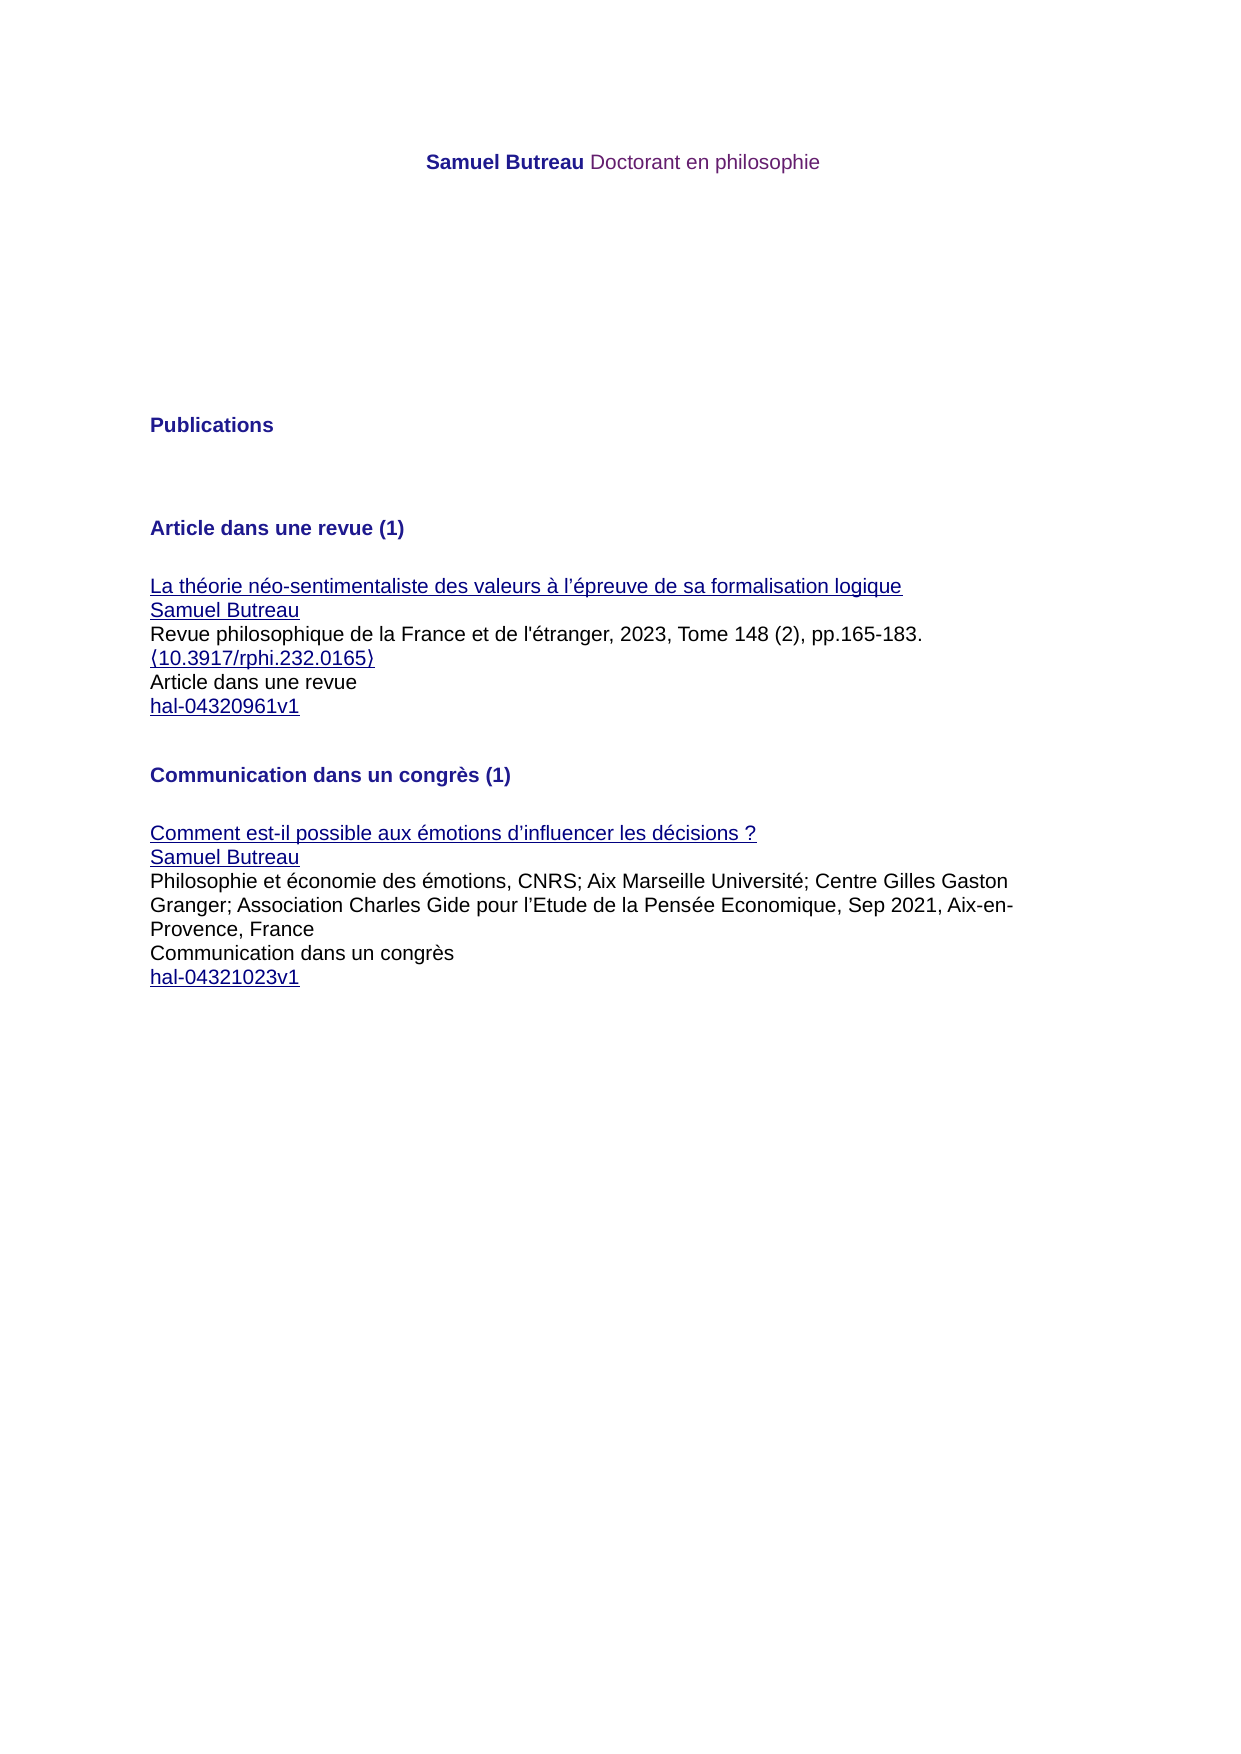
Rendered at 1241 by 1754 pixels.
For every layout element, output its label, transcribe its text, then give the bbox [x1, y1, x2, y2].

table_header La théorie néo-sentimentaliste des valeurs à l’épreuve de sa formalisation logique Samuel Butreau Revue philosophique de la France et de l'étranger, 2023, Tome 148 (2), pp.165-183. ⟨10.3917/rphi.232.0165⟩ Article dans une revue hal-04320961v1 [150, 574, 1090, 718]
table_header Comment est-il possible aux émotions d’influencer les décisions ? Samuel Butreau Philosophie et économie des émotions, CNRS; Aix Marseille Université; Centre Gilles Gaston Granger; Association Charles Gide pour l’Etude de la Pensée Economique, Sep 2021, Aix-en-Provence, France Communication dans un congrès hal-04321023v1 [150, 821, 1090, 988]
subtitle Article dans une revue (1) [150, 516, 1090, 539]
subtitle Communication dans un congrès (1) [150, 762, 1090, 786]
subtitle Samuel Butreau Doctorant en philosophie [150, 150, 1090, 174]
subtitle Publications [150, 412, 1090, 436]
